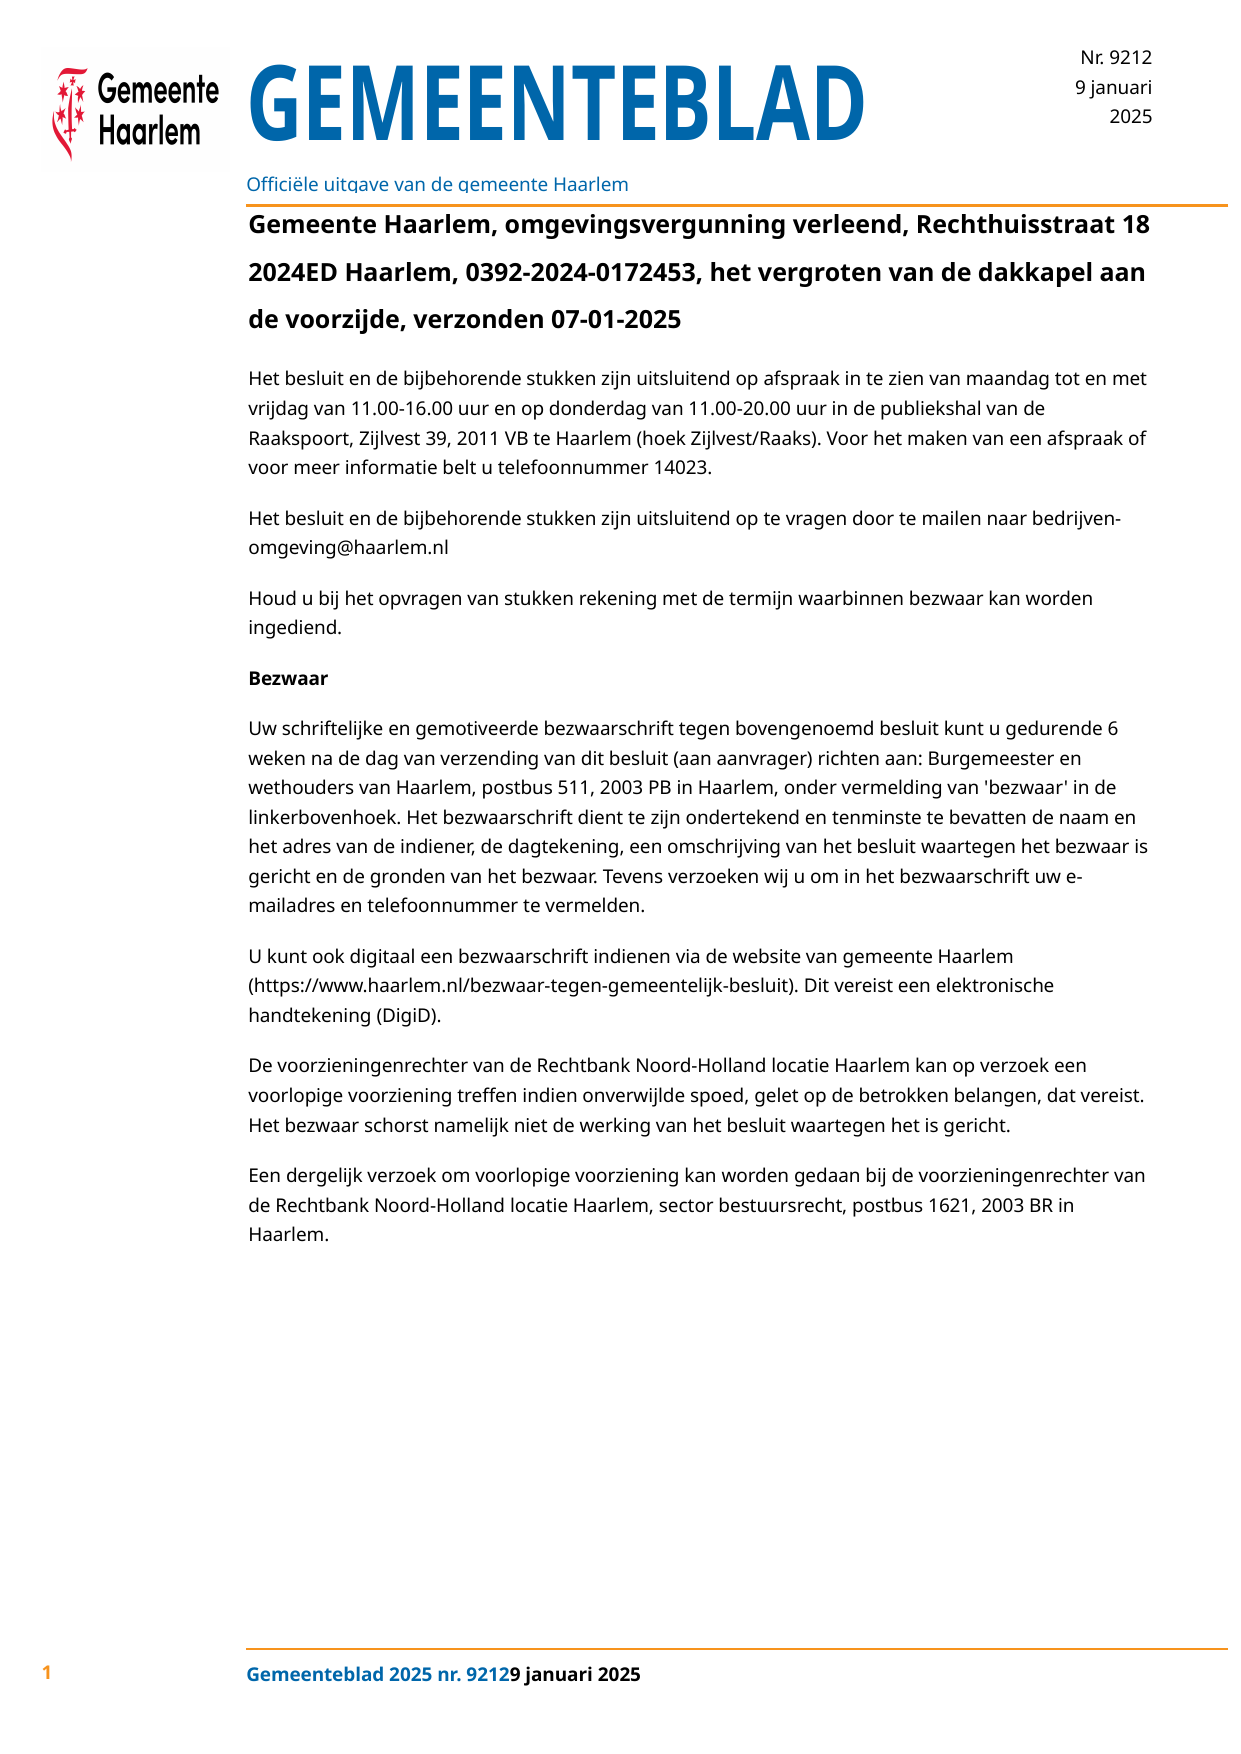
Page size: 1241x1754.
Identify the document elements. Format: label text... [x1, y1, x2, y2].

text Het besluit en de bijbehorende stukken zijn uitsluitend op afspraak in te zien van maandag tot en met vrijdag van 11.00-16.00 uur en op donderdag van 11.00-20.00 uur in de publiekshal van de Raakspoort, Zijlvest 39, 2011 VB te Haarlem (hoek Zijlvest/Raaks). Voor het maken van een afspraak of voor meer informatie belt u telefoonnummer 14023. [248, 366, 1152, 480]
text De voorzieningenrechter van de Rechtbank Noord-Holland locatie Haarlem kan op verzoek een voorlopige voorziening treffen indien onverwijlde spoed, gelet op de betrokken belangen, dat vereist. Het bezwaar schorst namelijk niet de werking van het besluit waartegen het is gericht. [248, 1053, 1152, 1137]
text Een dergelijk verzoek om voorlopige voorziening kan worden gedaan bij de voorzieningenrechter van de Rechtbank Noord-Holland locatie Haarlem, sector bestuursrecht, postbus 1621, 2003 BR in Haarlem. [248, 1162, 1152, 1247]
picture [41, 47, 231, 172]
text Bezwaar [248, 665, 1152, 690]
text Uw schriftelijke en gemotiveerde bezwaarschrift tegen bovengenoemd besluit kunt u gedurende 6 weken na de dag van verzending van dit besluit (aan aanvrager) richten aan: Burgemeester en wethouders van Haarlem, postbus 511, 2003 PB in Haarlem, onder vermelding van 'bezwaar' in de linkerbovenhoek. Het bezwaarschrift dient te zijn ondertekend en tenminste te bevatten de naam en het adres van de indiener, de dagtekening, een omschrijving van het besluit waartegen het bezwaar is gericht en de gronden van het bezwaar. Tevens verzoeken wij u om in het bezwaarschrift uw e-mailadres en telefoonnummer te vermelden. [248, 715, 1152, 918]
text Gemeente Haarlem, omgevingsvergunning verleend, Rechthuisstraat 18 2024ED Haarlem, 0392-2024-0172453, het vergroten van de dakkapel aan de voorzijde, verzonden 07-01-2025 [248, 207, 1152, 336]
text U kunt ook digitaal een bezwaarschrift indienen via de website van gemeente Haarlem (https://www.haarlem.nl/bezwaar-tegen-gemeentelijk-besluit). Dit vereist een elektronische handtekening (DigiD). [248, 943, 1152, 1028]
text Het besluit en de bijbehorende stukken zijn uitsluitend op te vragen door te mailen naar bedrijven-omgeving@haarlem.nl [248, 505, 1152, 560]
text Houd u bij het opvragen van stukken rekening met de termijn waarbinnen bezwaar kan worden ingediend. [248, 585, 1152, 640]
